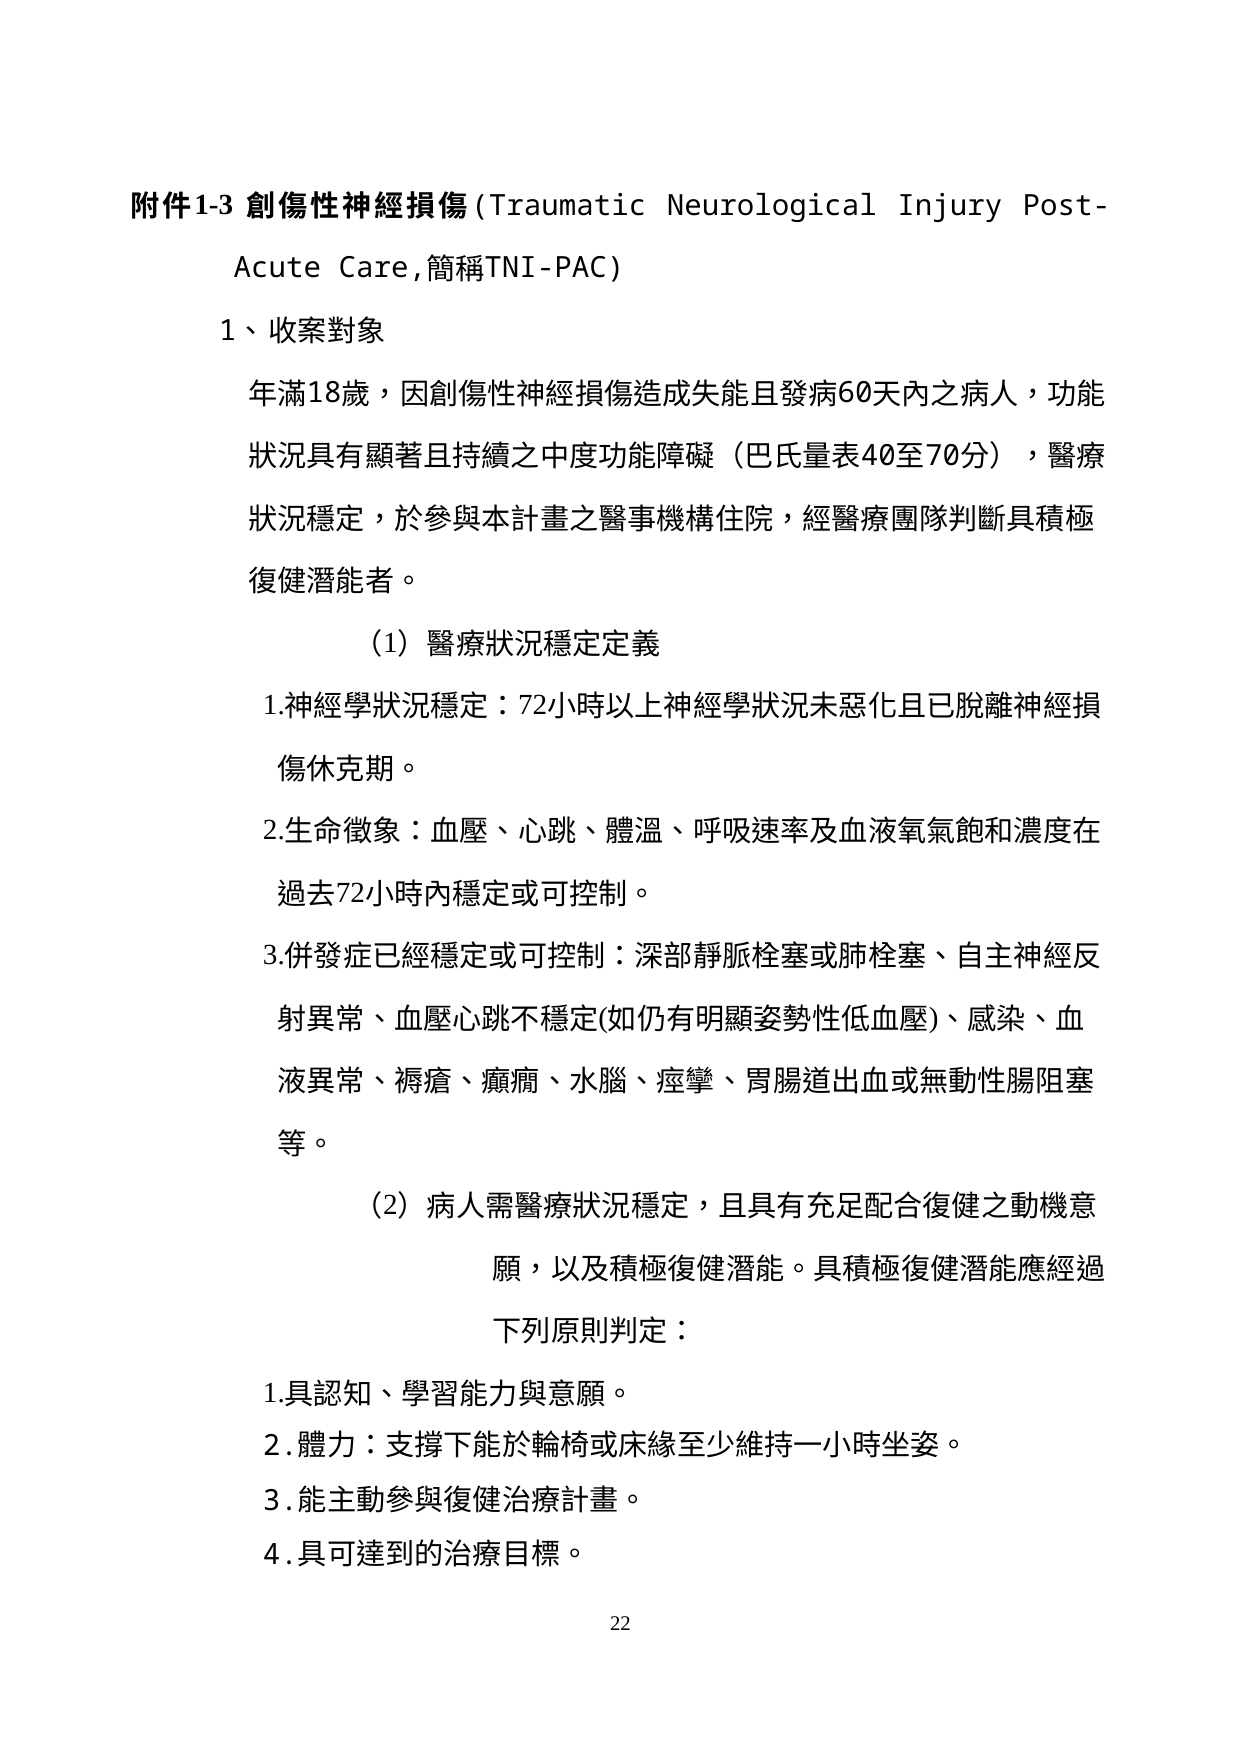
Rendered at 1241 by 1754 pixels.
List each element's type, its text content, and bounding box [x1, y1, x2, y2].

text 年滿18歲，因創傷性神經損傷造成失能且發病60天內之病人，功能狀況具有顯著且持續之中度功能障礙（巴氏量表40至70分），醫療狀況穩定，於參與本計畫之醫事機構住院，經醫療團隊判斷具積極復健潛能者。 [248, 350, 1110, 600]
list 醫療狀況穩定定義 [354, 600, 1110, 662]
list 病人需醫療狀況穩定，且具有充足配合復健之動機意願，以及積極復健潛能。具積極復健潛能應經過下列原則判定： [354, 1162, 1110, 1350]
text 3.併發症已經穩定或可控制：深部靜脈栓塞或肺栓塞、自主神經反射異常、血壓心跳不穩定(如仍有明顯姿勢性低血壓)、感染、血液異常、褥瘡、癲癇、水腦、痙攣、胃腸道出血或無動性腸阻塞等。 [263, 912, 1110, 1162]
text 4.具可達到的治療目標。 [263, 1521, 1110, 1575]
text 附件1-3 創傷性神經損傷(Traumatic Neurological Injury Post-Acute Care,簡稱TNI-PAC) [130, 162, 1110, 287]
list 收案對象 [218, 287, 1110, 350]
text 2.生命徵象：血壓、心跳、體溫、呼吸速率及血液氧氣飽和濃度在過去72小時內穩定或可控制。 [263, 787, 1110, 912]
text 1.具認知、學習能力與意願。 [263, 1350, 1110, 1412]
text 1.神經學狀況穩定：72小時以上神經學狀況未惡化且已脫離神經損傷休克期。 [263, 662, 1110, 787]
text 2.體力：支撐下能於輪椅或床緣至少維持一小時坐姿。 [263, 1412, 1110, 1467]
text 3.能主動參與復健治療計畫。 [263, 1467, 1110, 1521]
